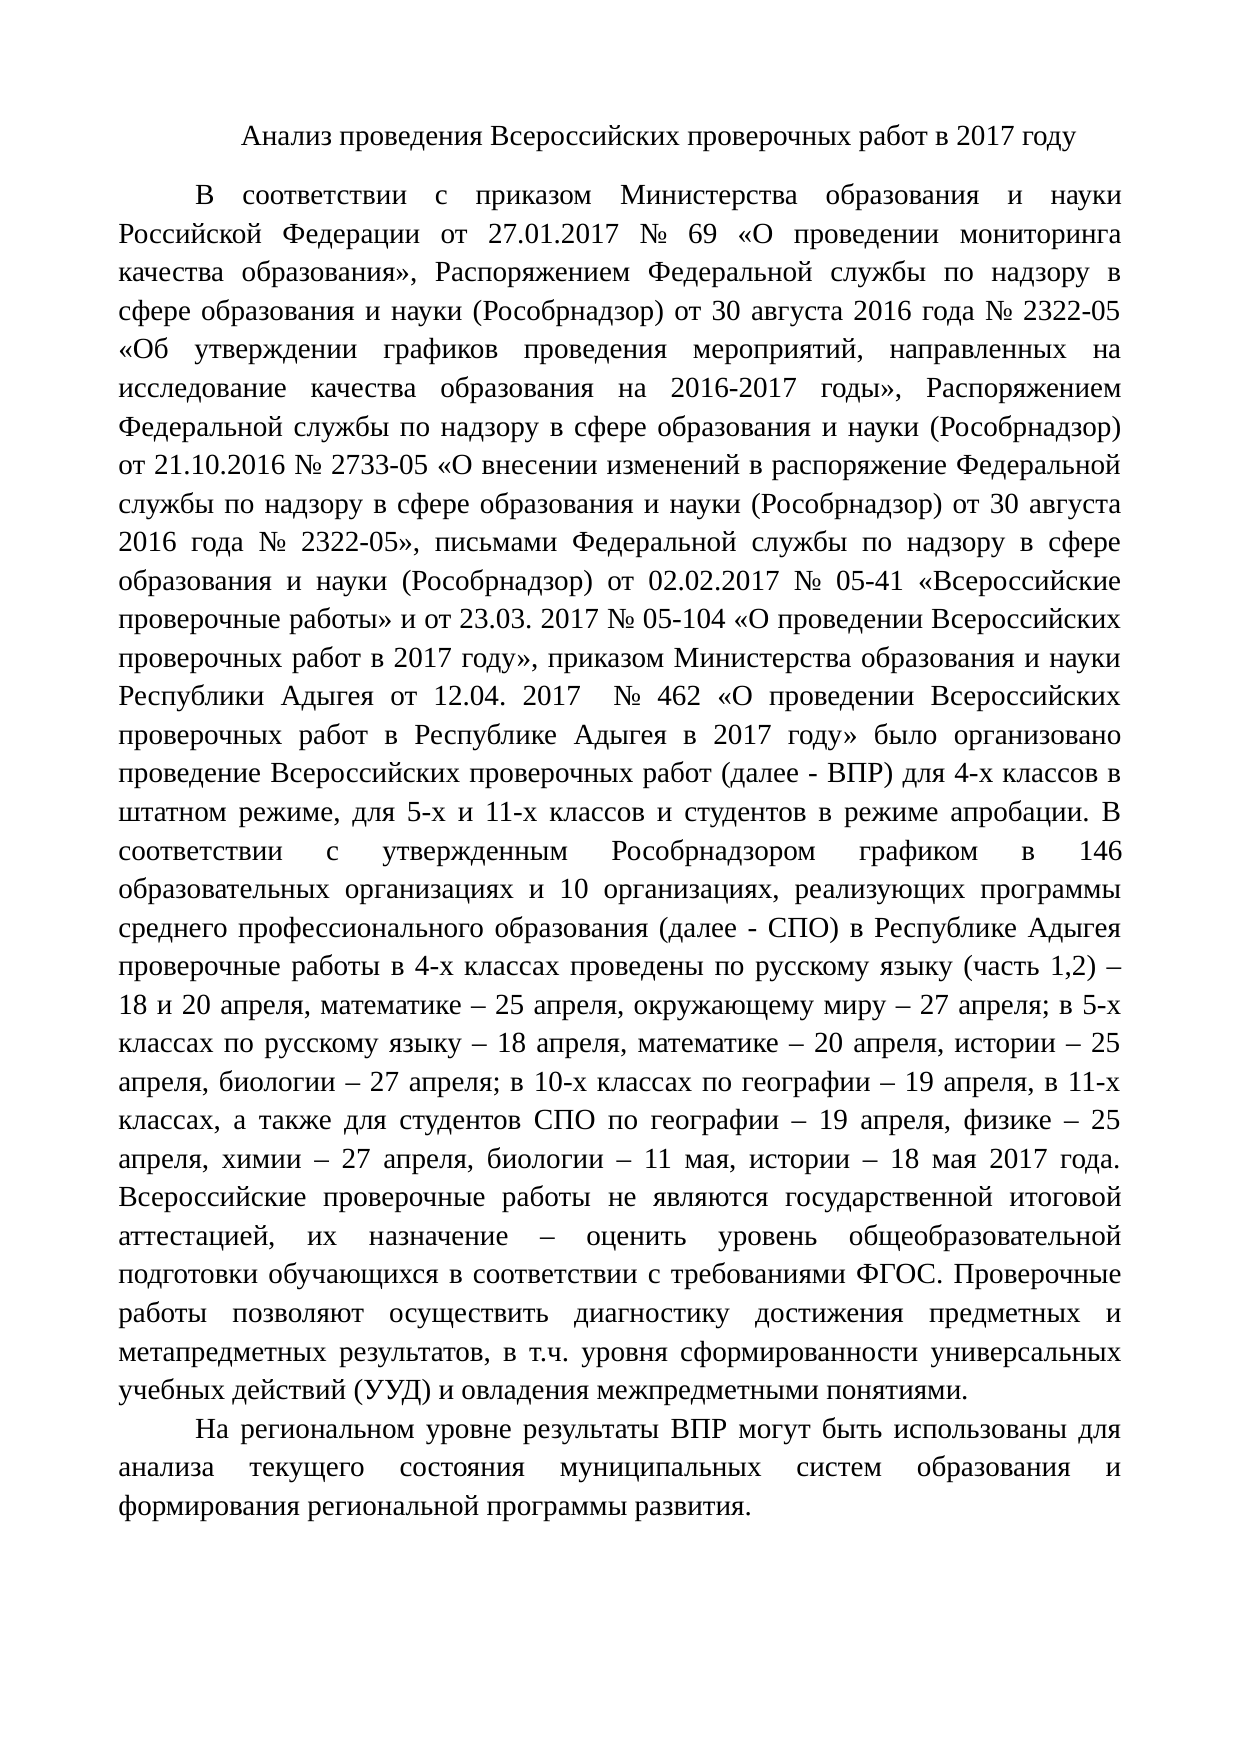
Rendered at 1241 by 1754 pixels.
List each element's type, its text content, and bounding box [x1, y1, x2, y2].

text В соответствии с приказом Министерства образования и науки Российской Федерации от 27.01.2017 № 69 «О проведении мониторинга качества образования», Распоряжением Федеральной службы по надзору в сфере образования и науки (Рособрнадзор) от 30 августа 2016 года № 2322-05 «Об утверждении графиков проведения мероприятий, направленных на исследование качества образования на 2016-2017 годы», Распоряжением Федеральной службы по надзору в сфере образования и науки (Рособрнадзор) от 21.10.2016 № 2733-05 «О внесении изменений в распоряжение Федеральной службы по надзору в сфере образования и науки (Рособрнадзор) от 30 августа 2016 года № 2322-05», письмами Федеральной службы по надзору в сфере образования и науки (Рособрнадзор) от 02.02.2017 № 05-41 «Всероссийские проверочные работы» и от 23.03. 2017 № 05-104 «О проведении Всероссийских проверочных работ в 2017 году», приказом Министерства образования и науки Республики Адыгея от 12.04. 2017 № 462 «О проведении Всероссийских проверочных работ в Республике Адыгея в 2017 году» было организовано проведение Всероссийских проверочных работ (далее - ВПР) для 4-х классов в штатном режиме, для 5-х и 11-х классов и студентов в режиме апробации. В соответствии с утвержденным Рособрнадзором графиком в 146 образовательных организациях и 10 организациях, реализующих программы среднего профессионального образования (далее - СПО) в Республике Адыгея проверочные работы в 4-х классах проведены по русскому языку (часть 1,2) – 18 и 20 апреля, математике – 25 апреля, окружающему миру – 27 апреля; в 5-х классах по русскому языку – 18 апреля, математике – 20 апреля, истории – 25 апреля, биологии – 27 апреля; в 10-х классах по географии – 19 апреля, в 11-х классах, а также для студентов СПО по географии – 19 апреля, физике – 25 апреля, химии – 27 апреля, биологии – 11 мая, истории – 18 мая 2017 года. Всероссийские проверочные работы не являются государственной итоговой аттестацией, их назначение – оценить уровень общеобразовательной подготовки обучающихся в соответствии с требованиями ФГОС. Проверочные работы позволяют осуществить диагностику достижения предметных и метапредметных результатов, в т.ч. уровня сформированности универсальных учебных действий (УУД) и овладения межпредметными понятиями. [118, 177, 1122, 1406]
text Анализ проведения Всероссийских проверочных работ в 2017 году [118, 118, 1122, 152]
text На региональном уровне результаты ВПР могут быть использованы для анализа текущего состояния муниципальных систем образования и формирования региональной программы развития. [118, 1411, 1122, 1521]
